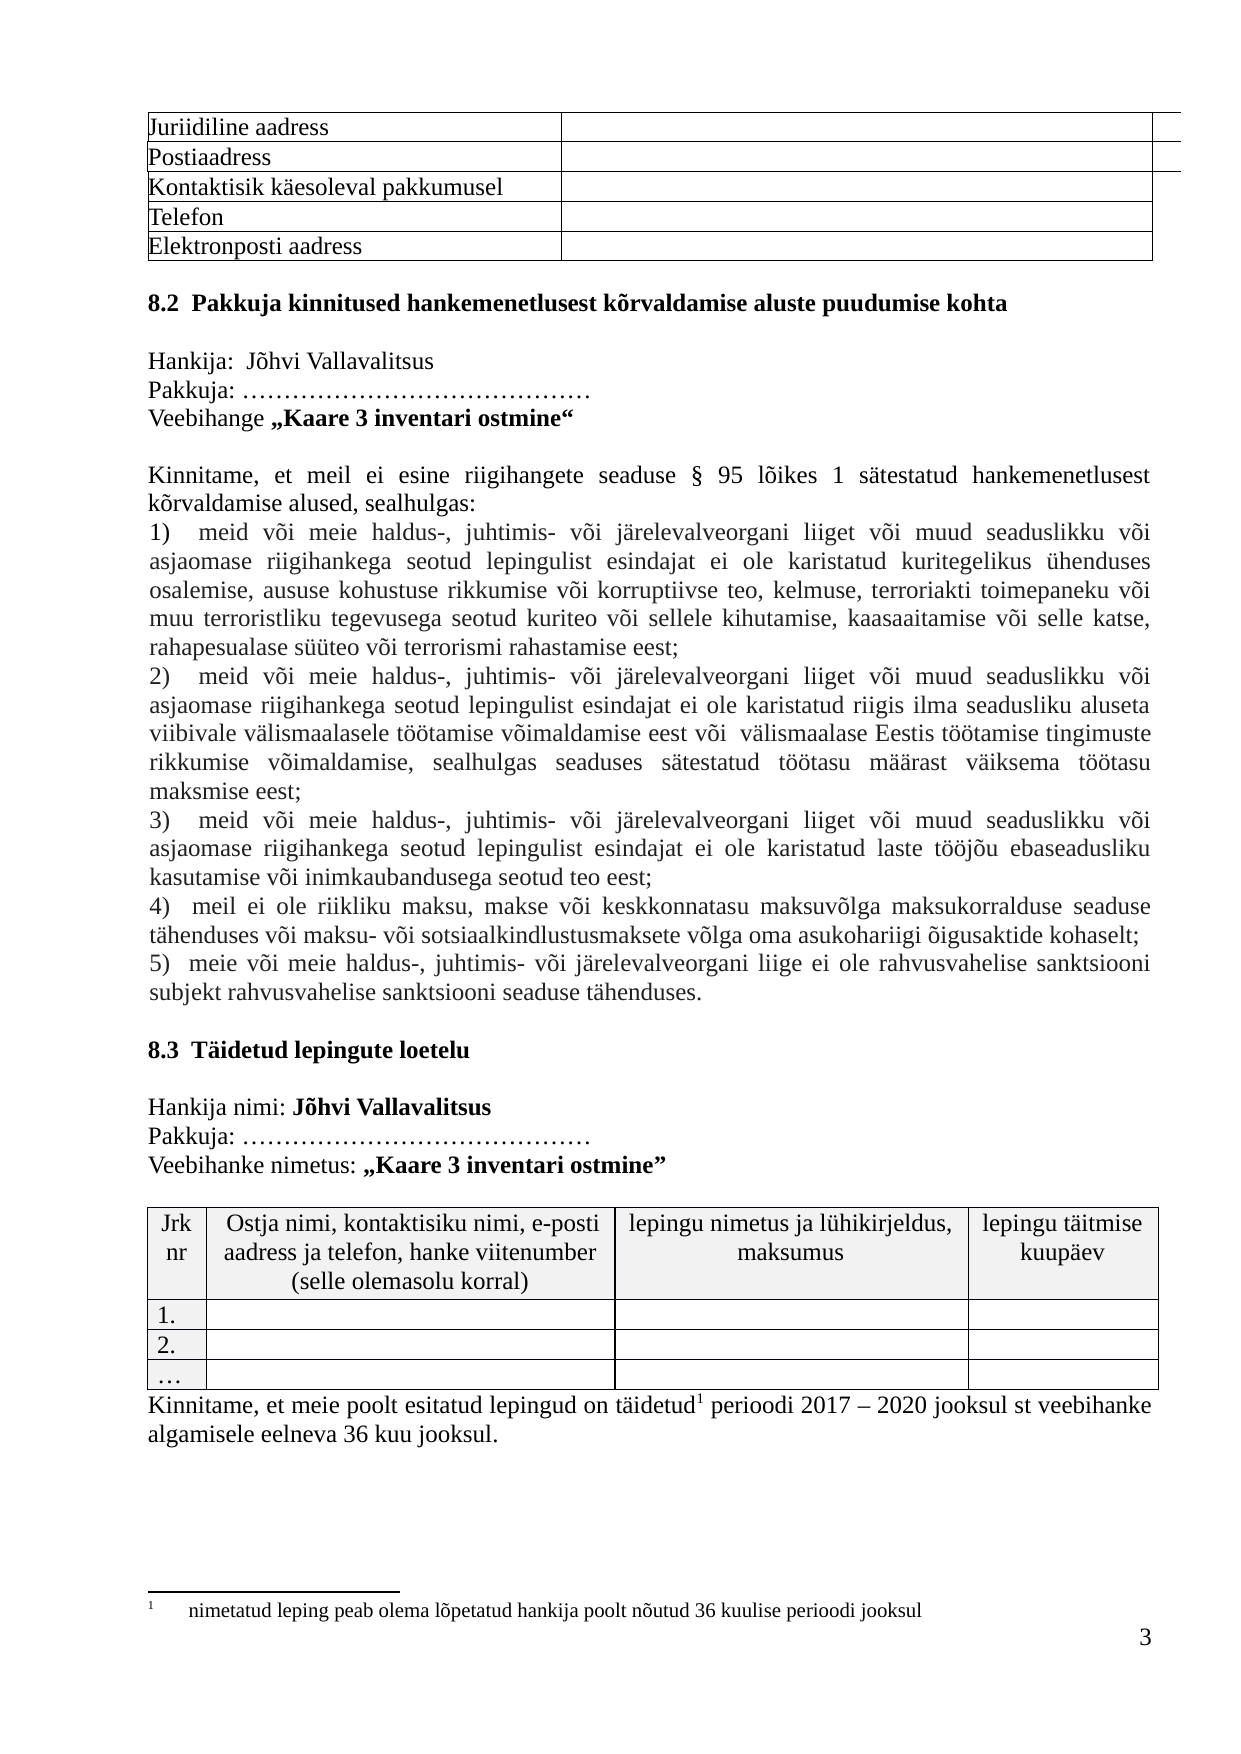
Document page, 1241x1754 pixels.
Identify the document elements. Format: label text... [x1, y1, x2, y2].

text nimetatud leping peab olema lõpetatud hankija poolt nõutud 36 kuulise perioodi jooksul [148, 1598, 1152, 1622]
table_header Ostja nimi, kontaktisiku nimi, e-posti aadress ja telefon, hanke viitenumber (selle olemasolu korral) [207, 1208, 614, 1299]
table_header Jrk nr [148, 1208, 206, 1299]
text Pakkuja: …………………………………… [148, 375, 1152, 403]
table_cell … [148, 1360, 206, 1389]
table_cell [616, 1360, 968, 1389]
table_cell [562, 172, 1152, 201]
text 2) meid või meie haldus-, juhtimis- või järelevalveorgani liiget või muud seaduslikku või asjaomase riigihankega seotud lepingulist esindajat ei ole karistatud riigis ilma seadusliku aluseta viibivale välismaalasele töötamise võimaldamise eest või välismaalase Eestis töötamise tingimuste rikkumise võimaldamise, sealhulgas seaduses sätestatud töötasu määrast väiksema töötasu maksmise eest; [149, 661, 1152, 805]
table_cell [969, 1300, 1158, 1329]
table_header lepingu nimetus ja lühikirjeldus, maksumus [616, 1208, 968, 1299]
table_cell [1153, 201, 1173, 231]
table_cell [562, 232, 1152, 259]
table_cell [1153, 172, 1173, 201]
text 8.2 Pakkuja kinnitused hankemenetlusest kõrvaldamise aluste puudumise kohta [148, 288, 1152, 317]
table_cell [616, 1330, 968, 1359]
table_cell [969, 1360, 1158, 1389]
table_cell 1. [148, 1300, 206, 1329]
table_cell Elektronposti aadress [149, 232, 561, 259]
table_cell [1153, 231, 1173, 259]
text Hankija: Jõhvi Vallavalitsus [148, 346, 1152, 375]
text Veebihanke nimetus: „Kaare 3 inventari ostmine” [148, 1150, 1152, 1178]
table_cell [616, 1300, 968, 1329]
table_cell [562, 202, 1152, 231]
table_cell Kontaktisik käesoleval pakkumusel [149, 172, 561, 201]
table_cell [1153, 142, 1173, 171]
text Kinnitame, et meie poolt esitatud lepingud on täidetud perioodi 2017 – 2020 jooksul st veebihanke algamisele eelneva 36 kuu jooksul. [148, 1390, 1152, 1448]
table_cell [1174, 113, 1181, 141]
table_cell [207, 1300, 614, 1329]
table_cell Telefon [149, 202, 561, 231]
table_cell [562, 113, 1152, 141]
table_cell Postiaadress [148, 142, 561, 171]
table_cell Juriidiline aadress [149, 113, 561, 141]
table_cell [562, 142, 1152, 171]
table_cell [1153, 113, 1173, 141]
text 8.3 Täidetud lepingute loetelu [148, 1035, 1152, 1063]
text Veebihange „Kaare 3 inventari ostmine“ [148, 403, 1152, 432]
table_cell [1174, 201, 1181, 231]
text Hankija nimi: Jõhvi Vallavalitsus [148, 1092, 1152, 1121]
table_cell [1174, 172, 1181, 201]
text Pakkuja: …………………………………… [148, 1121, 1152, 1150]
table_cell [207, 1330, 614, 1359]
table_header lepingu täitmise kuupäev [969, 1208, 1158, 1299]
text 3) meid või meie haldus-, juhtimis- või järelevalveorgani liiget või muud seaduslikku või asjaomase riigihankega seotud lepingulist esindajat ei ole karistatud laste tööjõu ebaseadusliku kasutamise või inimkaubandusega seotud teo eest; [149, 805, 1152, 891]
table_cell [1174, 231, 1181, 259]
text 1) meid või meie haldus-, juhtimis- või järelevalveorgani liiget või muud seaduslikku või asjaomase riigihankega seotud lepingulist esindajat ei ole karistatud kuritegelikus ühenduses osalemise, aususe kohustuse rikkumise või korruptiivse teo, kelmuse, terroriakti toimepaneku või muu terroristliku tegevusega seotud kuriteo või sellele kihutamise, kaasaaitamise või selle katse, rahapesualase süüteo või terrorismi rahastamise eest; [149, 517, 1152, 661]
text 4) meil ei ole riikliku maksu, makse või keskkonnatasu maksuvõlga maksukorralduse seaduse tähenduses või maksu- või sotsiaalkindlustusmaksete võlga oma asukohariigi õigusaktide kohaselt; [149, 891, 1152, 948]
text Kinnitame, et meil ei esine riigihangete seaduse § 95 lõikes 1 sätestatud hankemenetlusest kõrvaldamise alused, sealhulgas: [148, 460, 1152, 517]
text 5) meie või meie haldus-, juhtimis- või järelevalveorgani liige ei ole rahvusvahelise sanktsiooni subjekt rahvusvahelise sanktsiooni seaduse tähenduses. [149, 948, 1152, 1006]
table_cell 2. [148, 1330, 206, 1359]
table_cell [1174, 142, 1181, 171]
table_cell [207, 1360, 614, 1389]
table_cell [969, 1330, 1158, 1359]
